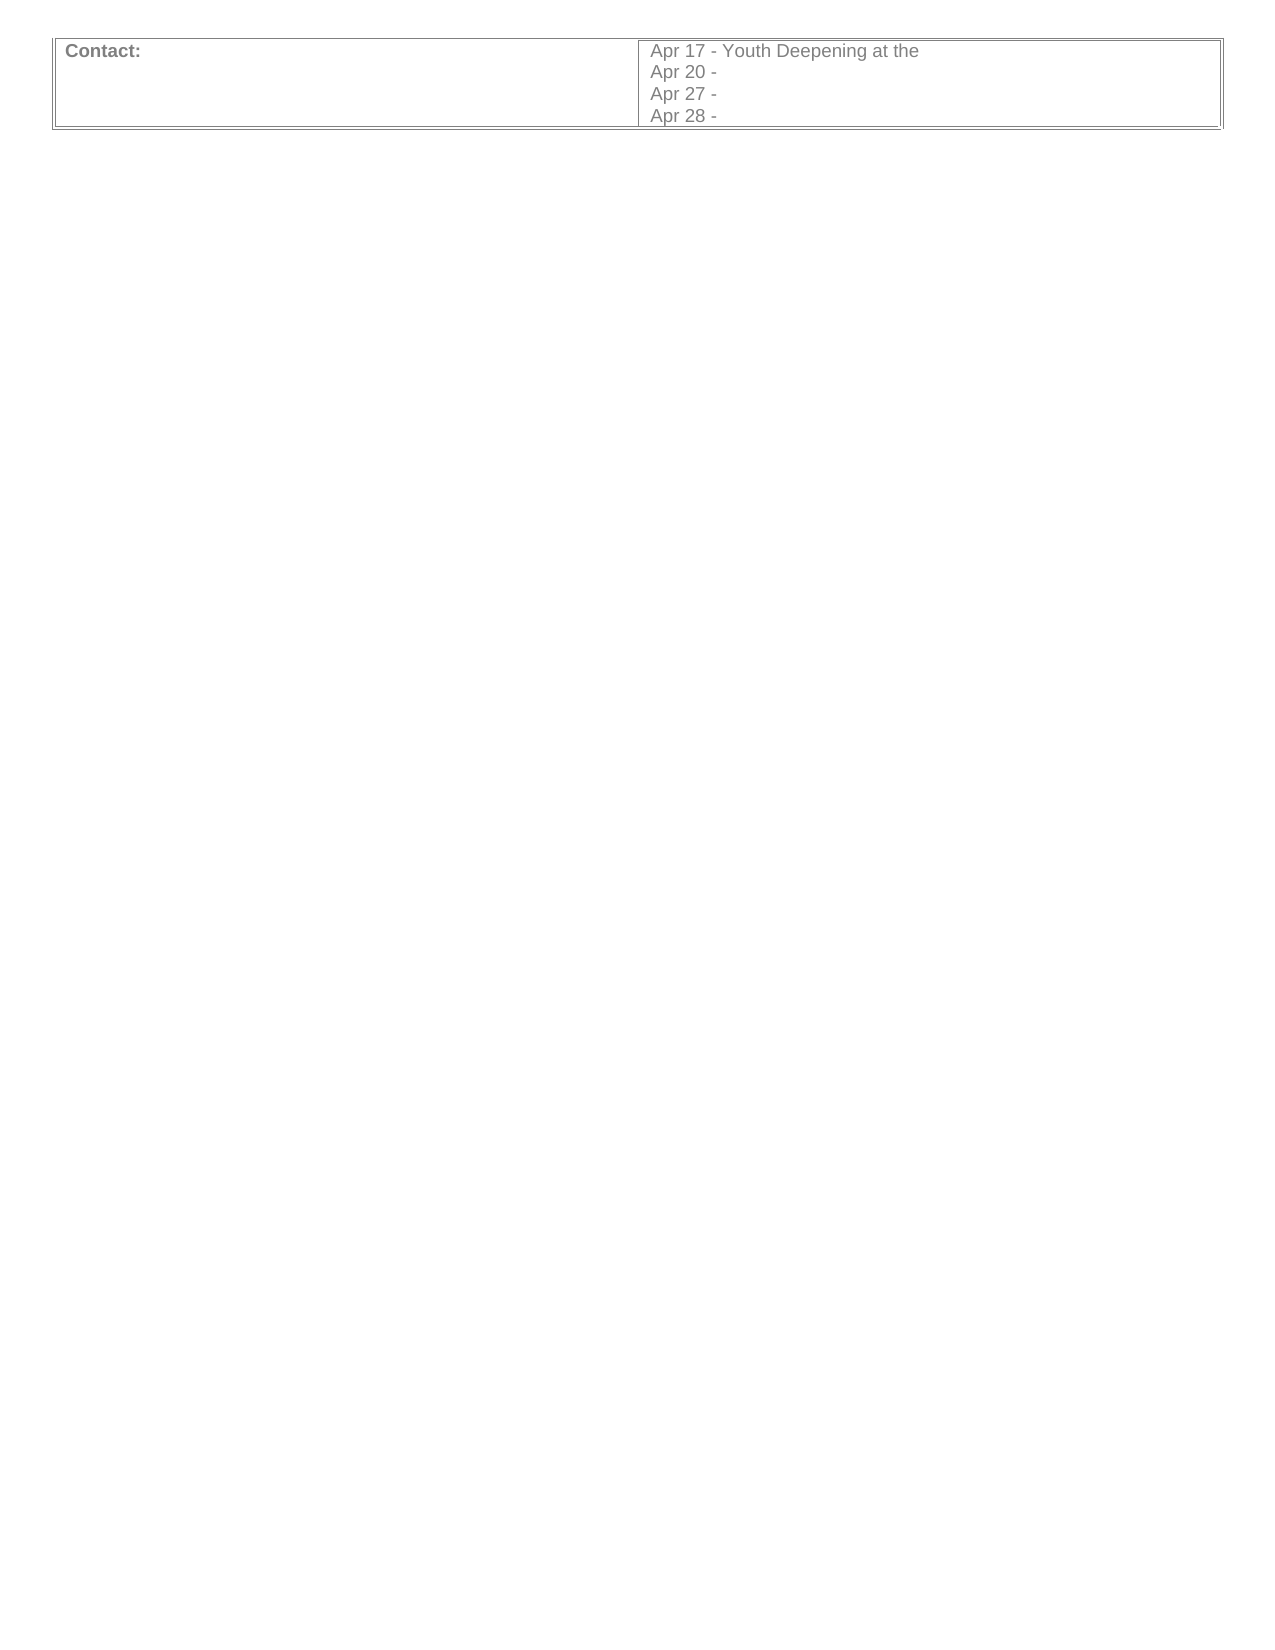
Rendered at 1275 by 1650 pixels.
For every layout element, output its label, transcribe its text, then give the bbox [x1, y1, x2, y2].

table_cell Contact: [56, 39, 638, 126]
table_header Apr 17 - Youth Deepening at the Apr 20 - Apr 27 - Apr 28 - [639, 41, 1220, 126]
